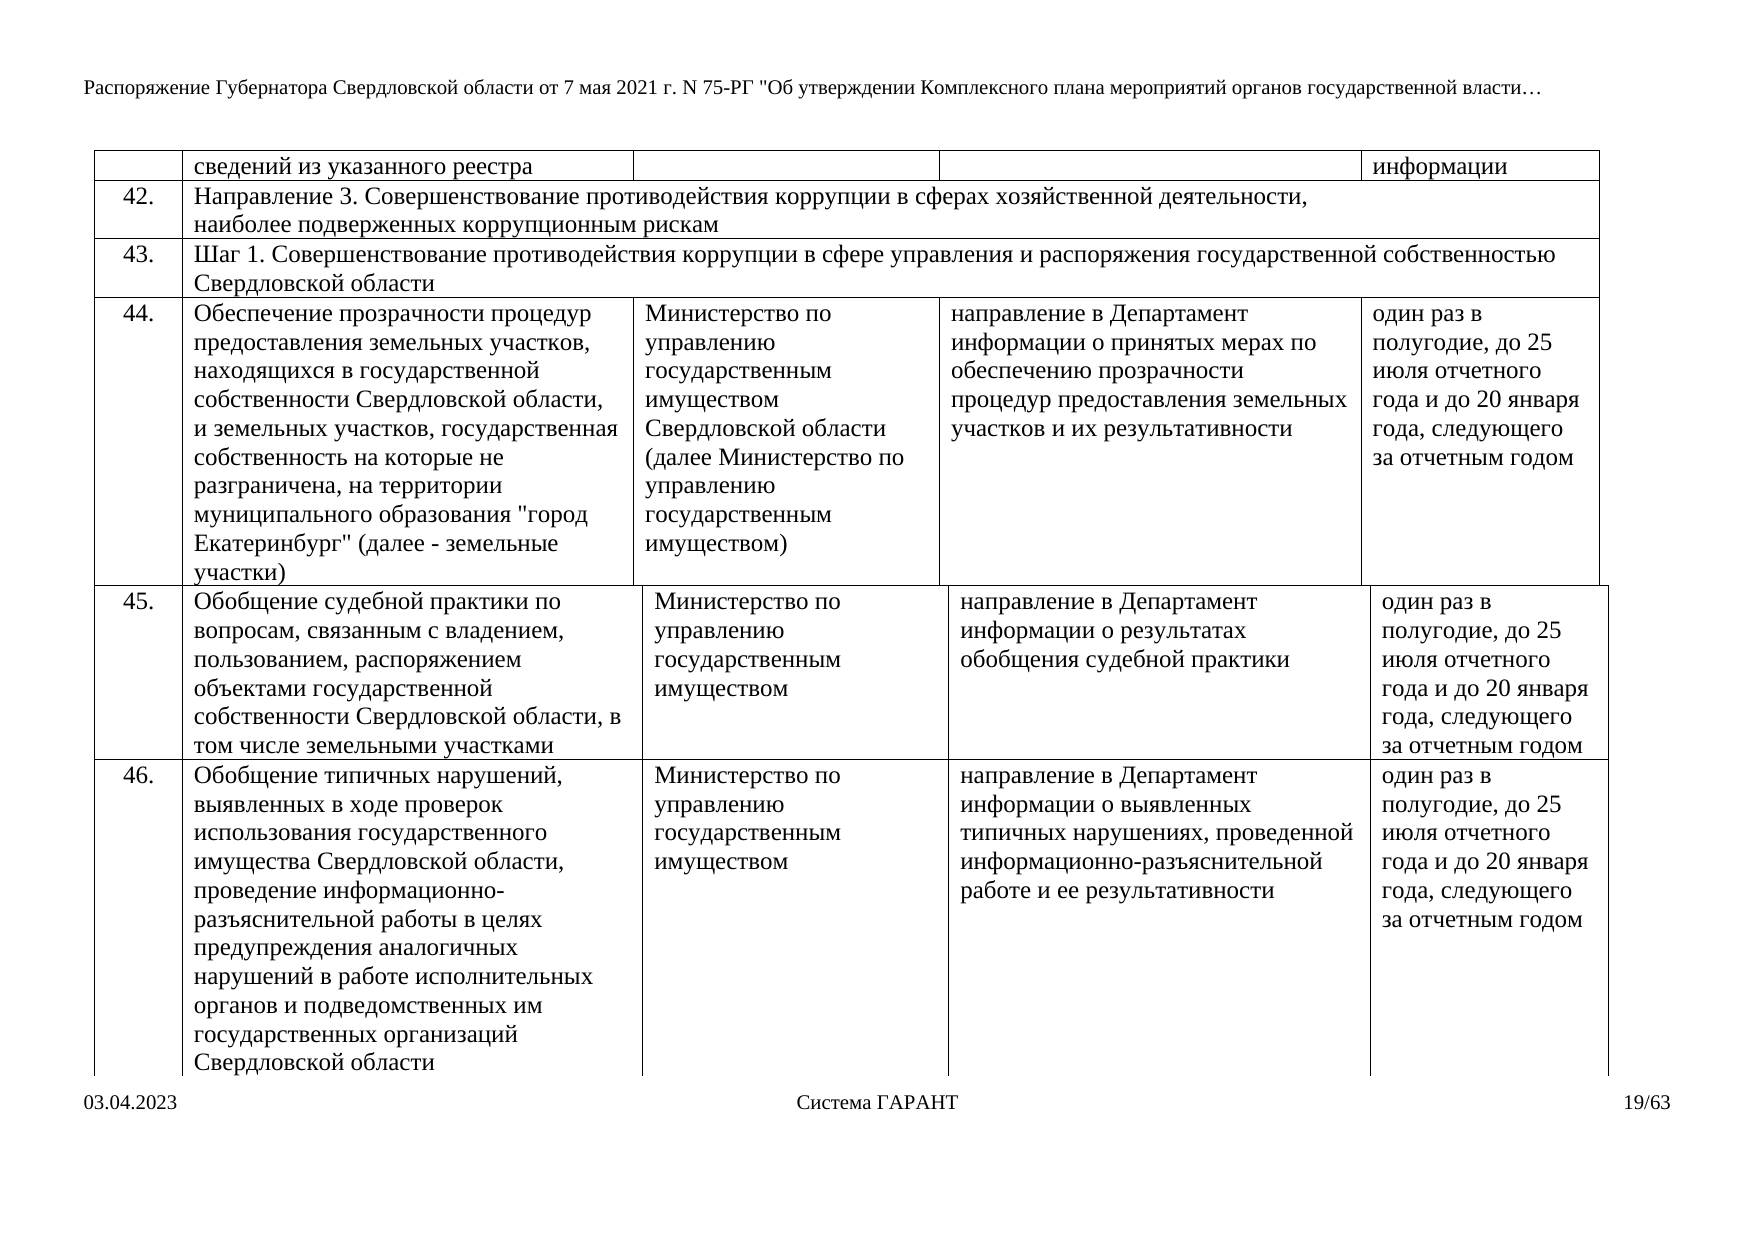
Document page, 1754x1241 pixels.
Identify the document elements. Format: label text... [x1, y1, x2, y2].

table_cell Обобщение судебной практики по вопросам, связанным с владением, пользованием, распоряжением объектами государственной собственности Свердловской области, в том числе земельными участками [183, 586, 642, 759]
table_cell [1622, 150, 1628, 180]
table_cell 46. [95, 760, 182, 1076]
table_cell направление в Департамент информации о принятых мерах по обеспечению прозрачности процедур предоставления земельных участков и их результативности [940, 298, 1361, 585]
table_cell [1628, 238, 1639, 297]
table_cell [1622, 759, 1628, 1076]
table_cell Обеспечение прозрачности процедур предоставления земельных участков, находящихся в государственной собственности Свердловской области, и земельных участков, государственная собственность на которые не разграничена, на территории муниципального образования "город Екатеринбург" (далее - земельные участки) [183, 298, 633, 585]
table_cell [1609, 585, 1613, 759]
table_cell направление в Департамент информации о выявленных типичных нарушениях, проведенной информационно-разъяснительной работе и ее результативности [949, 760, 1370, 1076]
table_cell 44. [95, 298, 182, 585]
table_cell [1613, 180, 1617, 238]
table_cell [1600, 150, 1604, 180]
table_cell Обобщение типичных нарушений, выявленных в ходе проверок использования государственного имущества Свердловской области, проведение информационно-разъяснительной работы в целях предупреждения аналогичных нарушений в работе исполнительных органов и подведомственных им государственных организаций Свердловской области [183, 760, 642, 1076]
table_cell [1600, 180, 1604, 238]
table_cell [940, 151, 1361, 180]
table_cell [95, 151, 182, 180]
table_cell [1628, 180, 1639, 238]
table_cell [1608, 180, 1613, 238]
table_cell [1604, 297, 1608, 585]
table_cell [1608, 297, 1613, 585]
table_cell [1618, 150, 1622, 180]
table_cell 43. [95, 239, 182, 297]
table_cell [1613, 585, 1617, 759]
table_cell [1609, 759, 1613, 1076]
table_cell Министерство по управлению государственным имуществом [643, 760, 948, 1076]
table_cell [1600, 297, 1604, 585]
table_cell [1604, 180, 1608, 238]
table_cell Направление 3. Совершенствование противодействия коррупции в сферах хозяйственной деятельности, наиболее подверженных коррупционным рискам [183, 181, 1599, 238]
table_cell один раз в полугодие, до 25 июля отчетного года и до 20 января года, следующего за отчетным годом [1371, 586, 1608, 759]
table_cell [1604, 150, 1608, 180]
table_cell [1618, 585, 1622, 759]
table_cell один раз в полугодие, до 25 июля отчетного года и до 20 января года, следующего за отчетным годом [1371, 760, 1608, 1076]
table_cell [1628, 759, 1639, 1076]
table_cell Министерство по управлению государственным имуществом [643, 586, 948, 759]
table_cell [1622, 180, 1628, 238]
table_cell [1618, 759, 1622, 1076]
table_cell [1608, 238, 1613, 297]
table_cell [1628, 297, 1639, 585]
table_cell направление в Департамент информации о результатах обобщения судебной практики [949, 586, 1370, 759]
table_cell Министерство по управлению государственным имуществом Свердловской области (далее Министерство по управлению государственным имуществом) [634, 298, 939, 585]
table_cell [1628, 585, 1639, 759]
table_cell [1613, 297, 1617, 585]
table_cell [1618, 180, 1622, 238]
table_cell 42. [95, 181, 182, 238]
table_cell [1622, 297, 1628, 585]
table_cell [1613, 238, 1617, 297]
table_cell [1618, 297, 1622, 585]
table_cell [1622, 585, 1628, 759]
table_cell [1613, 759, 1617, 1076]
table_cell Шаг 1. Совершенствование противодействия коррупции в сфере управления и распоряжения государственной собственностью Свердловской области [183, 239, 1599, 297]
table_cell сведений из указанного реестра [183, 151, 633, 180]
table_cell [1628, 150, 1639, 180]
table_cell информации [1362, 151, 1599, 180]
table_cell 45. [95, 586, 182, 759]
table_cell [1622, 238, 1628, 297]
table_cell [634, 151, 939, 180]
table_cell [1608, 150, 1613, 180]
table_cell один раз в полугодие, до 25 июля отчетного года и до 20 января года, следующего за отчетным годом [1362, 298, 1599, 585]
table_cell [1618, 238, 1622, 297]
table_cell [1613, 150, 1617, 180]
table_cell [1600, 238, 1604, 297]
table_cell [1604, 238, 1608, 297]
